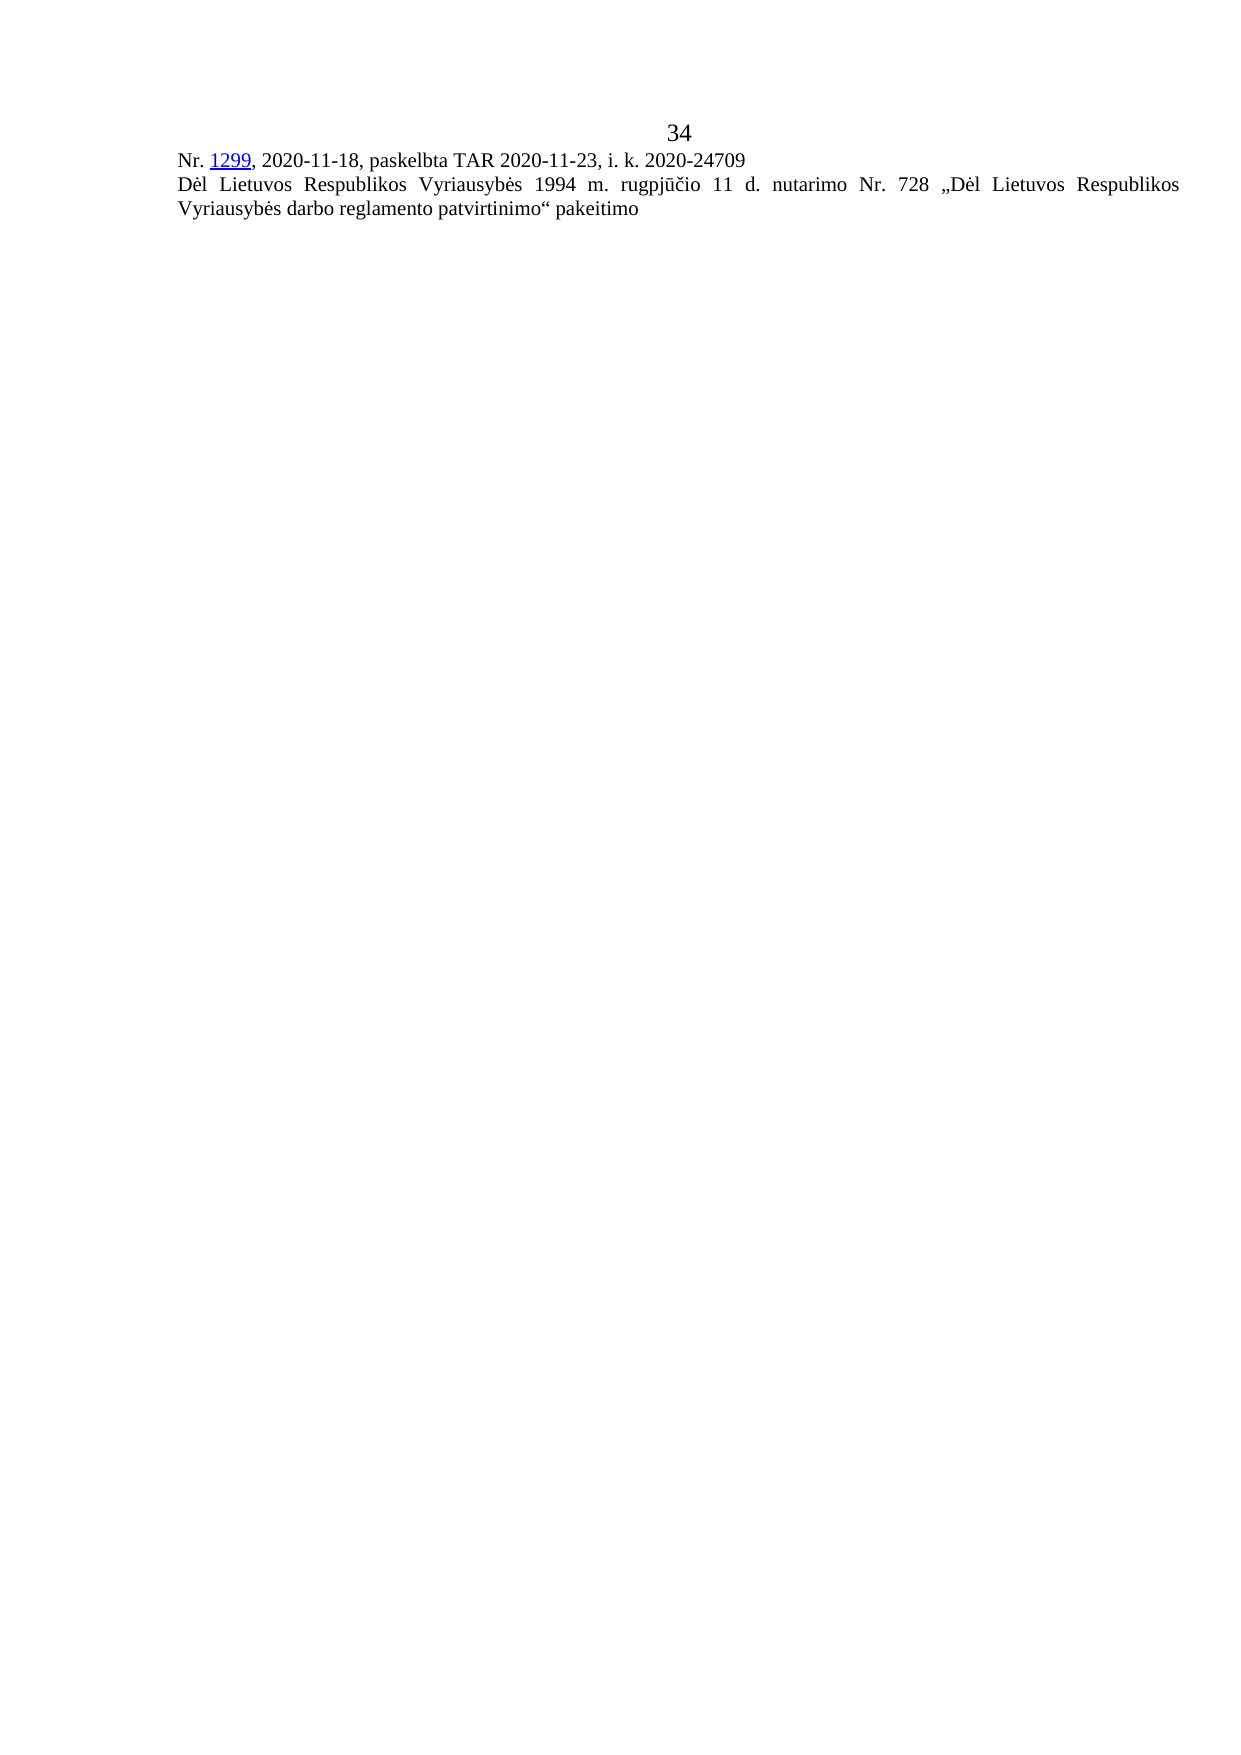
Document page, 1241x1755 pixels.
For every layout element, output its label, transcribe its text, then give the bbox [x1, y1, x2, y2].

text Dėl Lietuvos Respublikos Vyriausybės 1994 m. rugpjūčio 11 d. nutarimo Nr. 728 „Dėl Lietuvos Respublikos Vyriausybės darbo reglamento patvirtinimo“ pakeitimo [177, 172, 1181, 220]
text Nr. 1299, 2020-11-18, paskelbta TAR 2020-11-23, i. k. 2020-24709 [177, 148, 1181, 172]
